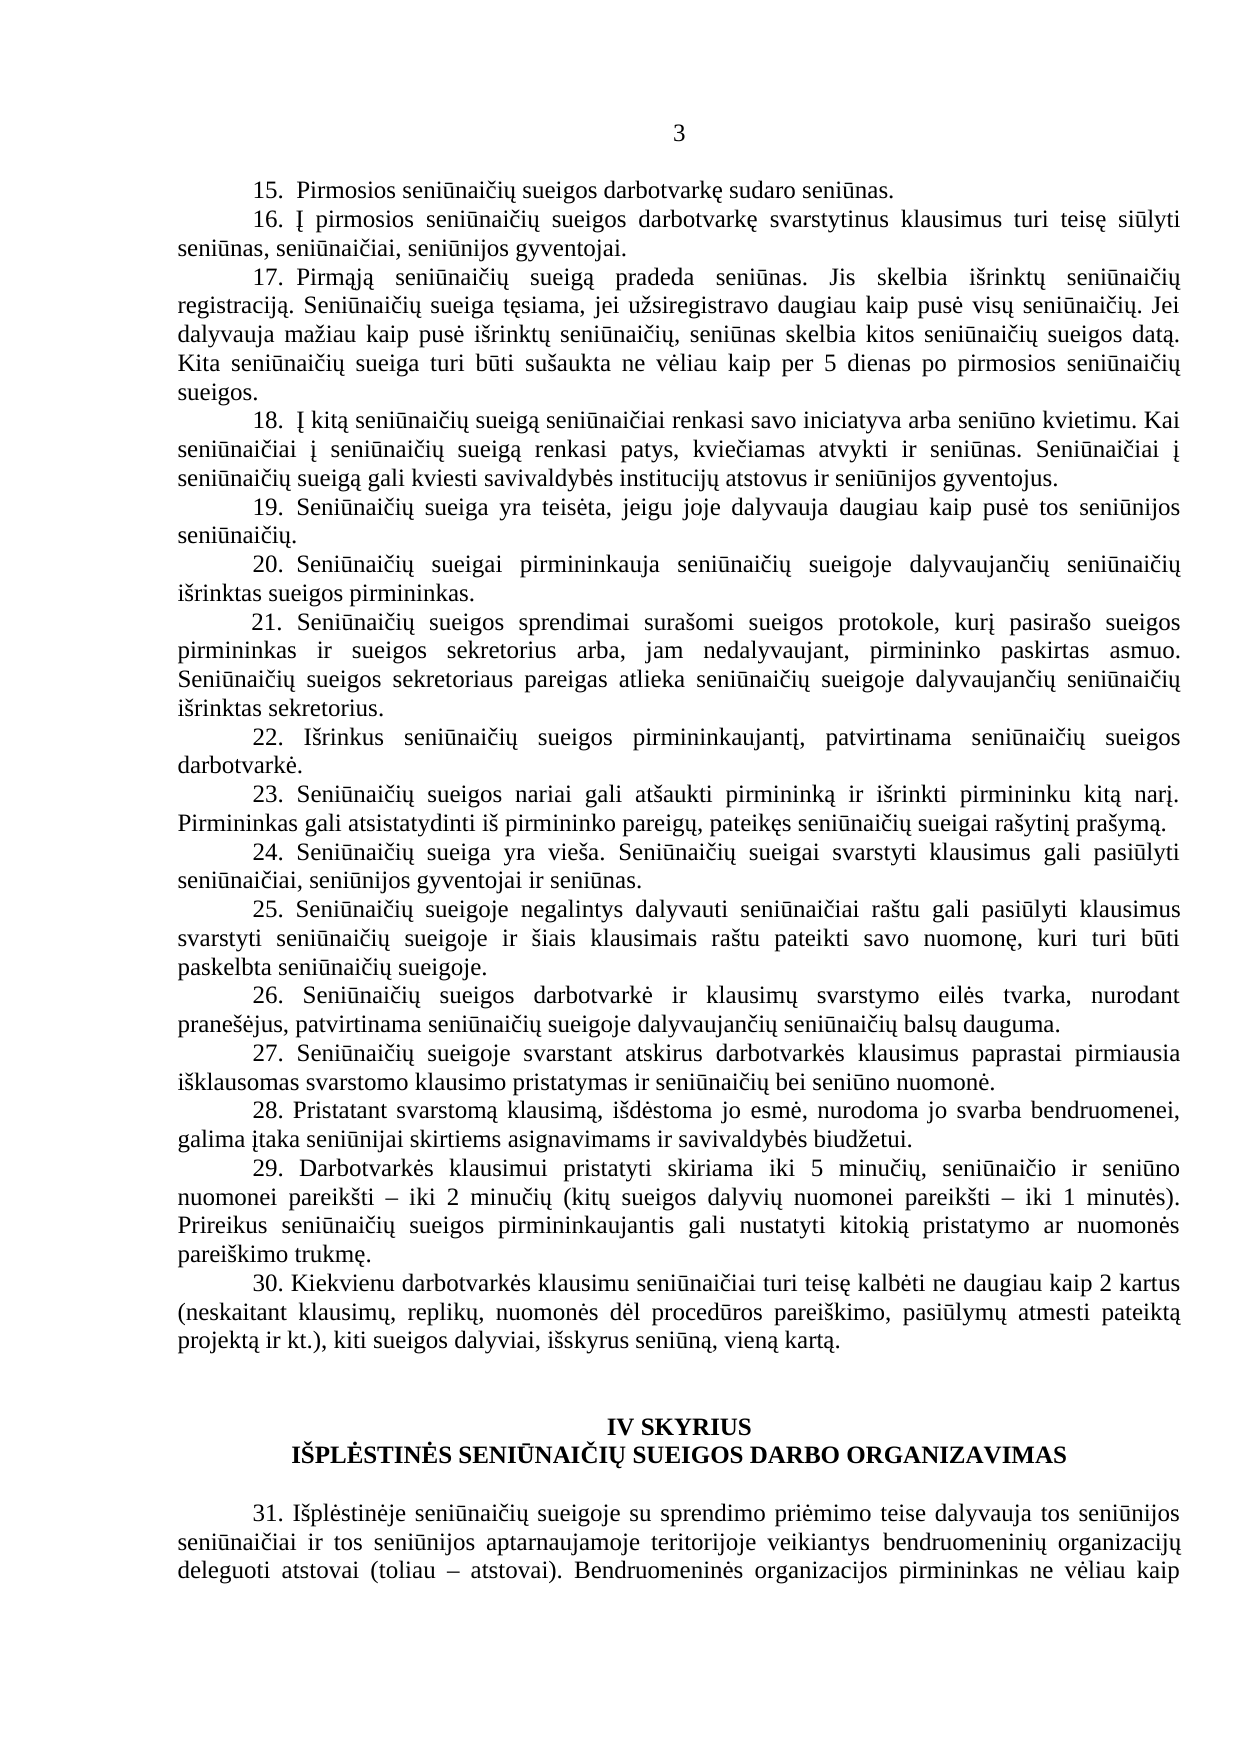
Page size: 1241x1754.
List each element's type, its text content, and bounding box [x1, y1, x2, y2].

text 19. Seniūnaičių sueiga yra teisėta, jeigu joje dalyvauja daugiau kaip pusė tos seniūnijos seniūnaičių. [177, 492, 1181, 549]
text 20. Seniūnaičių sueigai pirmininkauja seniūnaičių sueigoje dalyvaujančių seniūnaičių išrinktas sueigos pirmininkas. [177, 549, 1181, 607]
text 18. Į kitą seniūnaičių sueigą seniūnaičiai renkasi savo iniciatyva arba seniūno kvietimu. Kai seniūnaičiai į seniūnaičių sueigą renkasi patys, kviečiamas atvykti ir seniūnas. Seniūnaičiai į seniūnaičių sueigą gali kviesti savivaldybės institucijų atstovus ir seniūnijos gyventojus. [177, 406, 1181, 492]
text 24. Seniūnaičių sueiga yra vieša. Seniūnaičių sueigai svarstyti klausimus gali pasiūlyti seniūnaičiai, seniūnijos gyventojai ir seniūnas. [177, 837, 1181, 894]
text 23. Seniūnaičių sueigos nariai gali atšaukti pirmininką ir išrinkti pirmininku kitą narį. Pirmininkas gali atsistatydinti iš pirmininko pareigų, pateikęs seniūnaičių sueigai rašytinį prašymą. [177, 779, 1181, 837]
text IŠPLĖSTINĖS SENIŪNAIČIŲ SUEIGOS DARBO ORGANIZAVIMAS [177, 1441, 1181, 1469]
text 29. Darbotvarkės klausimui pristatyti skiriama iki 5 minučių, seniūnaičio ir seniūno nuomonei pareikšti – iki 2 minučių (kitų sueigos dalyvių nuomonei pareikšti – iki 1 minutės). Prireikus seniūnaičių sueigos pirmininkaujantis gali nustatyti kitokią pristatymo ar nuomonės pareiškimo trukmę. [177, 1153, 1181, 1268]
text 31. Išplėstinėje seniūnaičių sueigoje su sprendimo priėmimo teise dalyvauja tos seniūnijos seniūnaičiai ir tos seniūnijos aptarnaujamoje teritorijoje veikiantys bendruomeninių organizacijų deleguoti atstovai (toliau – atstovai). Bendruomeninės organizacijos pirmininkas ne vėliau kaip [177, 1498, 1181, 1584]
text 15. Pirmosios seniūnaičių sueigos darbotvarkę sudaro seniūnas. [177, 176, 1181, 204]
text 17. Pirmąją seniūnaičių sueigą pradeda seniūnas. Jis skelbia išrinktų seniūnaičių registraciją. Seniūnaičių sueiga tęsiama, jei užsiregistravo daugiau kaip pusė visų seniūnaičių. Jei dalyvauja mažiau kaip pusė išrinktų seniūnaičių, seniūnas skelbia kitos seniūnaičių sueigos datą. Kita seniūnaičių sueiga turi būti sušaukta ne vėliau kaip per 5 dienas po pirmosios seniūnaičių sueigos. [177, 262, 1181, 406]
text 21. Seniūnaičių sueigos sprendimai surašomi sueigos protokole, kurį pasirašo sueigos pirmininkas ir sueigos sekretorius arba, jam nedalyvaujant, pirmininko paskirtas asmuo. Seniūnaičių sueigos sekretoriaus pareigas atlieka seniūnaičių sueigoje dalyvaujančių seniūnaičių išrinktas sekretorius. [177, 607, 1181, 722]
text 16. Į pirmosios seniūnaičių sueigos darbotvarkę svarstytinus klausimus turi teisę siūlyti seniūnas, seniūnaičiai, seniūnijos gyventojai. [177, 204, 1181, 262]
text 30. Kiekvienu darbotvarkės klausimu seniūnaičiai turi teisę kalbėti ne daugiau kaip 2 kartus (neskaitant klausimų, replikų, nuomonės dėl procedūros pareiškimo, pasiūlymų atmesti pateiktą projektą ir kt.), kiti sueigos dalyviai, išskyrus seniūną, vieną kartą. [177, 1268, 1181, 1354]
text IV SKYRIUS [177, 1412, 1181, 1441]
text 25. Seniūnaičių sueigoje negalintys dalyvauti seniūnaičiai raštu gali pasiūlyti klausimus svarstyti seniūnaičių sueigoje ir šiais klausimais raštu pateikti savo nuomonę, kuri turi būti paskelbta seniūnaičių sueigoje. [177, 894, 1181, 981]
text 27. Seniūnaičių sueigoje svarstant atskirus darbotvarkės klausimus paprastai pirmiausia išklausomas svarstomo klausimo pristatymas ir seniūnaičių bei seniūno nuomonė. [177, 1038, 1181, 1096]
text 26. Seniūnaičių sueigos darbotvarkė ir klausimų svarstymo eilės tvarka, nurodant pranešėjus, patvirtinama seniūnaičių sueigoje dalyvaujančių seniūnaičių balsų dauguma. [177, 981, 1181, 1038]
text 22. Išrinkus seniūnaičių sueigos pirmininkaujantį, patvirtinama seniūnaičių sueigos darbotvarkė. [177, 722, 1181, 779]
text 28. Pristatant svarstomą klausimą, išdėstoma jo esmė, nurodoma jo svarba bendruomenei, galima įtaka seniūnijai skirtiems asignavimams ir savivaldybės biudžetui. [177, 1096, 1181, 1153]
